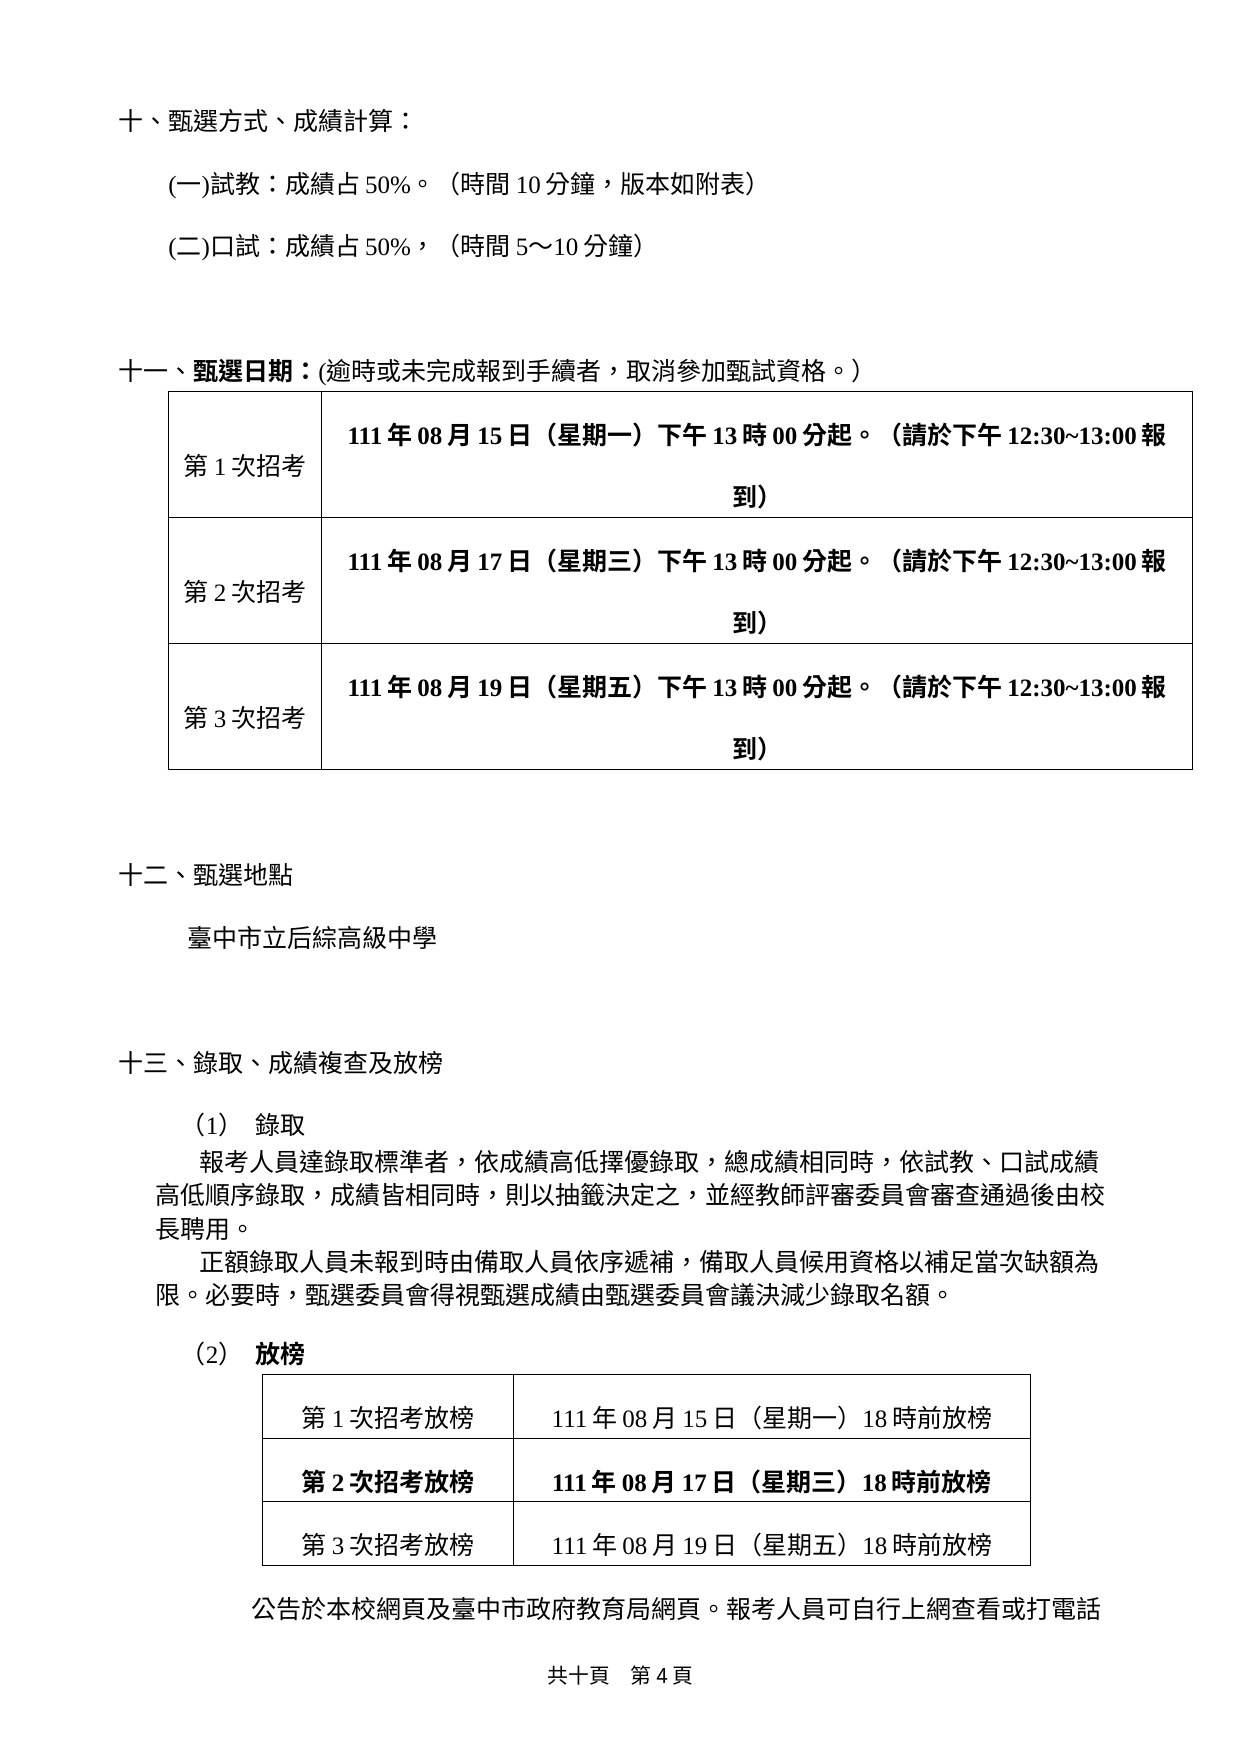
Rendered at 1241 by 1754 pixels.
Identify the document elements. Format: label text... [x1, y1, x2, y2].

text 限。必要時，甄選委員會得視甄選成績由甄選委員會議決減少錄取名額。 [118, 1278, 1122, 1311]
text (二)口試：成績占50%，（時間5～10分鐘） [168, 203, 1122, 266]
table_header 第1次招考 [169, 392, 321, 517]
table_cell 第3次招考 [169, 644, 321, 769]
table_cell 111年08月19日（星期五）下午13時00分起。（請於下午12:30~13:00報到） [322, 644, 1192, 769]
text 報考人員達錄取標準者，依成績高低擇優錄取，總成績相同時，依試教、口試成績 [156, 1145, 1122, 1178]
text 正額錄取人員未報到時由備取人員依序遞補，備取人員候用資格以補足當次缺額為 [118, 1245, 1122, 1278]
text 十一、甄選日期：(逾時或未完成報到手續者，取消參加甄試資格。） [118, 328, 1122, 391]
text 十、甄選方式、成績計算： [118, 78, 1122, 141]
text 高低順序錄取，成績皆相同時，則以抽籤決定之，並經教師評審委員會審查通過後由校 [156, 1178, 1122, 1211]
text 十二、甄選地點 [118, 832, 1122, 895]
text (一)試教：成績占50%。（時間10分鐘，版本如附表） [168, 141, 1122, 203]
list 錄取 [181, 1082, 1122, 1145]
table_header 111年08月15日（星期一）下午13時00分起。（請於下午12:30~13:00報到） [322, 392, 1192, 517]
text 公告於本校網頁及臺中市政府教育局網頁。報考人員可自行上網查看或打電話 [251, 1566, 1122, 1628]
table_cell 111年08月17日（星期三）下午13時00分起。（請於下午12:30~13:00報到） [322, 518, 1192, 643]
table_header 第1次招考放榜 [263, 1375, 513, 1437]
text 十三、錄取、成績複查及放榜 [118, 1020, 1122, 1082]
text 臺中市立后綜高級中學 [181, 895, 1122, 957]
table_cell 111年08月17日（星期三）18時前放榜 [514, 1439, 1030, 1501]
table_cell 第2次招考放榜 [263, 1439, 513, 1501]
list 放榜 [181, 1311, 1122, 1374]
table_header 111年08月15日（星期一）18時前放榜 [514, 1375, 1030, 1437]
table_cell 第3次招考放榜 [263, 1502, 513, 1564]
text 長聘用。 [156, 1211, 1122, 1245]
table_cell 第2次招考 [169, 518, 321, 643]
table_cell 111年08月19日（星期五）18時前放榜 [514, 1502, 1030, 1564]
